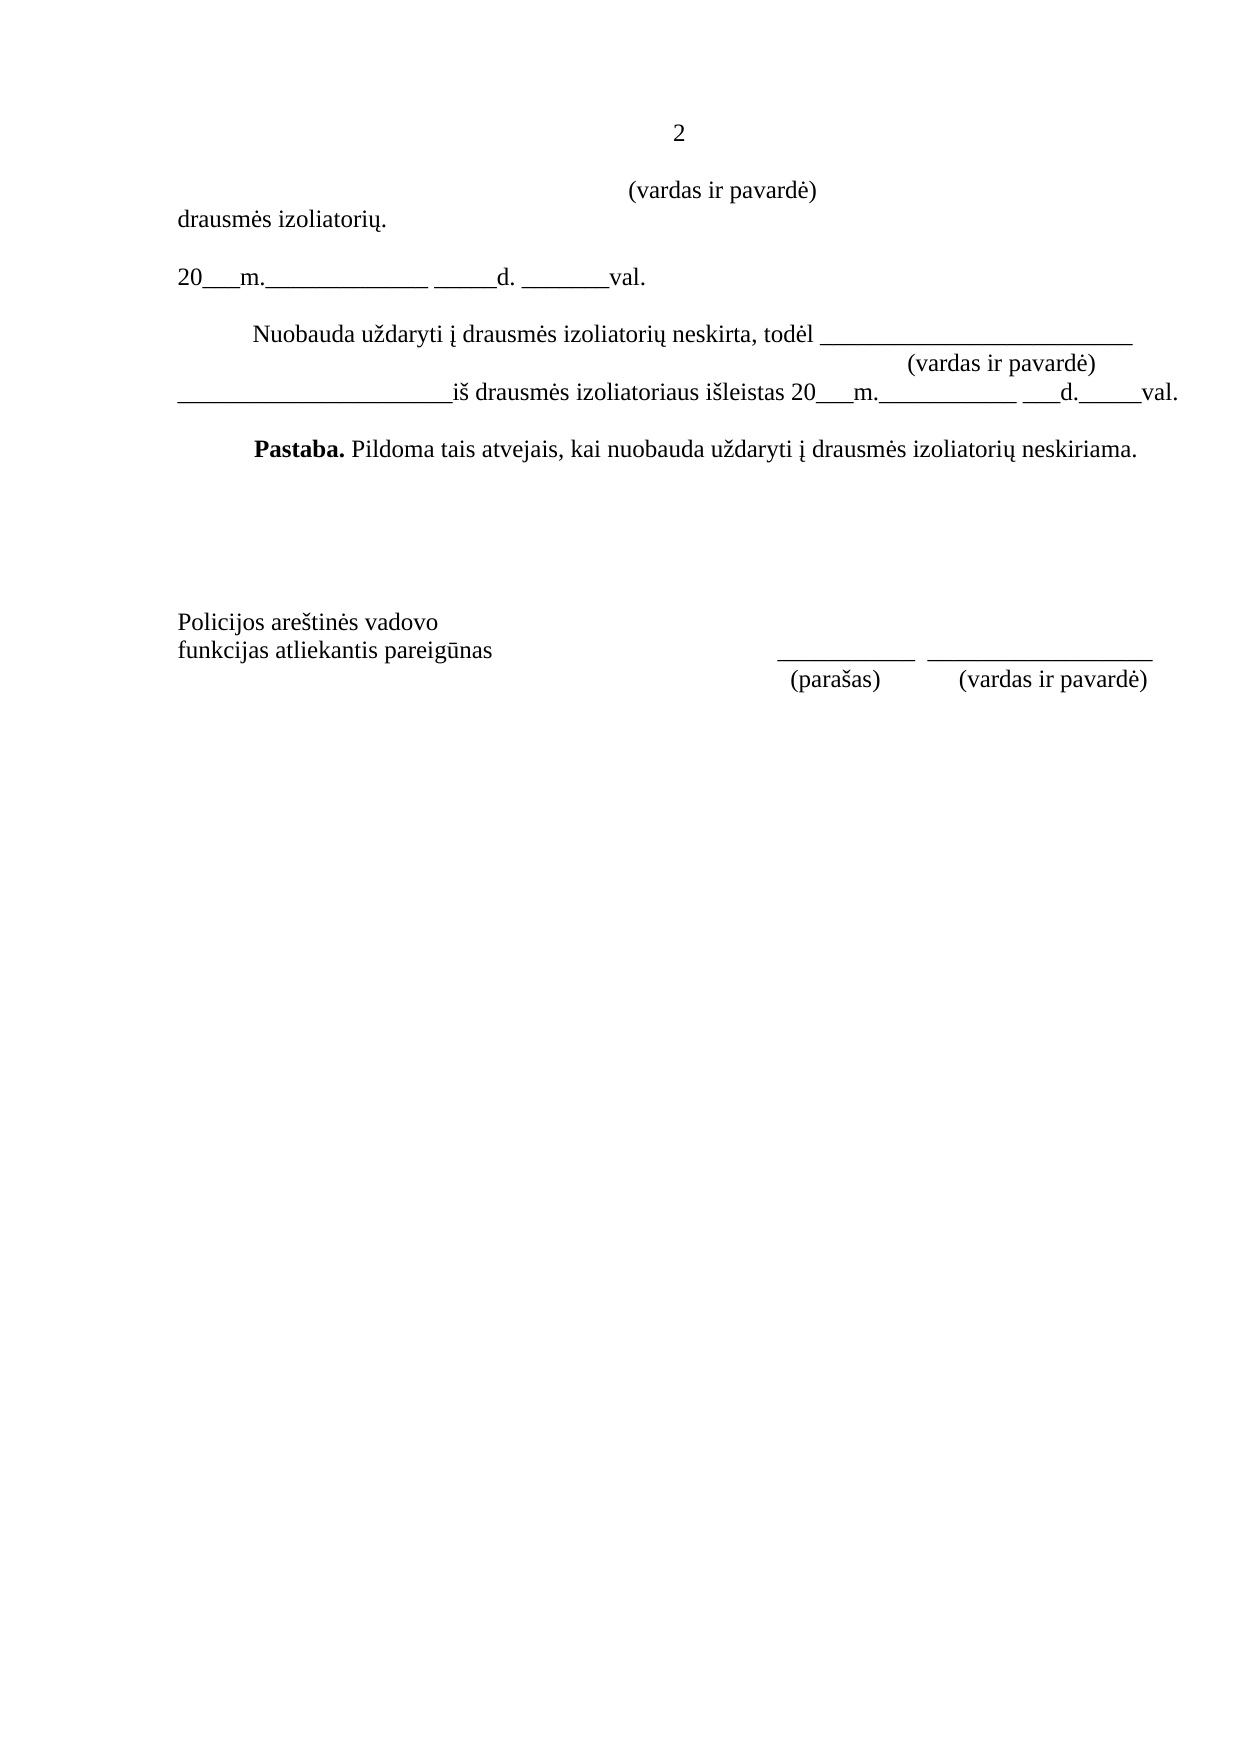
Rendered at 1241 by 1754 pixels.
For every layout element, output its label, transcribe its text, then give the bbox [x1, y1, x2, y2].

text Nuobauda uždaryti į drausmės izoliatorių neskirta, todėl _________________________ [177, 319, 1181, 348]
text drausmės izoliatorių. [177, 204, 1181, 233]
text funkcijas atliekantis pareigūnas ___________ __________________ [177, 636, 1181, 664]
text Pastaba. Pildoma tais atvejais, kai nuobauda uždaryti į drausmės izoliatorių neskiriama. [177, 434, 1181, 463]
text Policijos areštinės vadovo [177, 607, 1181, 636]
text (vardas ir pavardė) [583, 176, 1181, 204]
text (vardas ir pavardė) [177, 348, 1181, 377]
text 20___m._____________ _____d. _______val. [177, 262, 1181, 291]
text (parašas) (vardas ir pavardė) [709, 664, 1181, 693]
text ______________________iš drausmės izoliatoriaus išleistas 20___m.___________ ___d._____val. [177, 377, 1181, 406]
